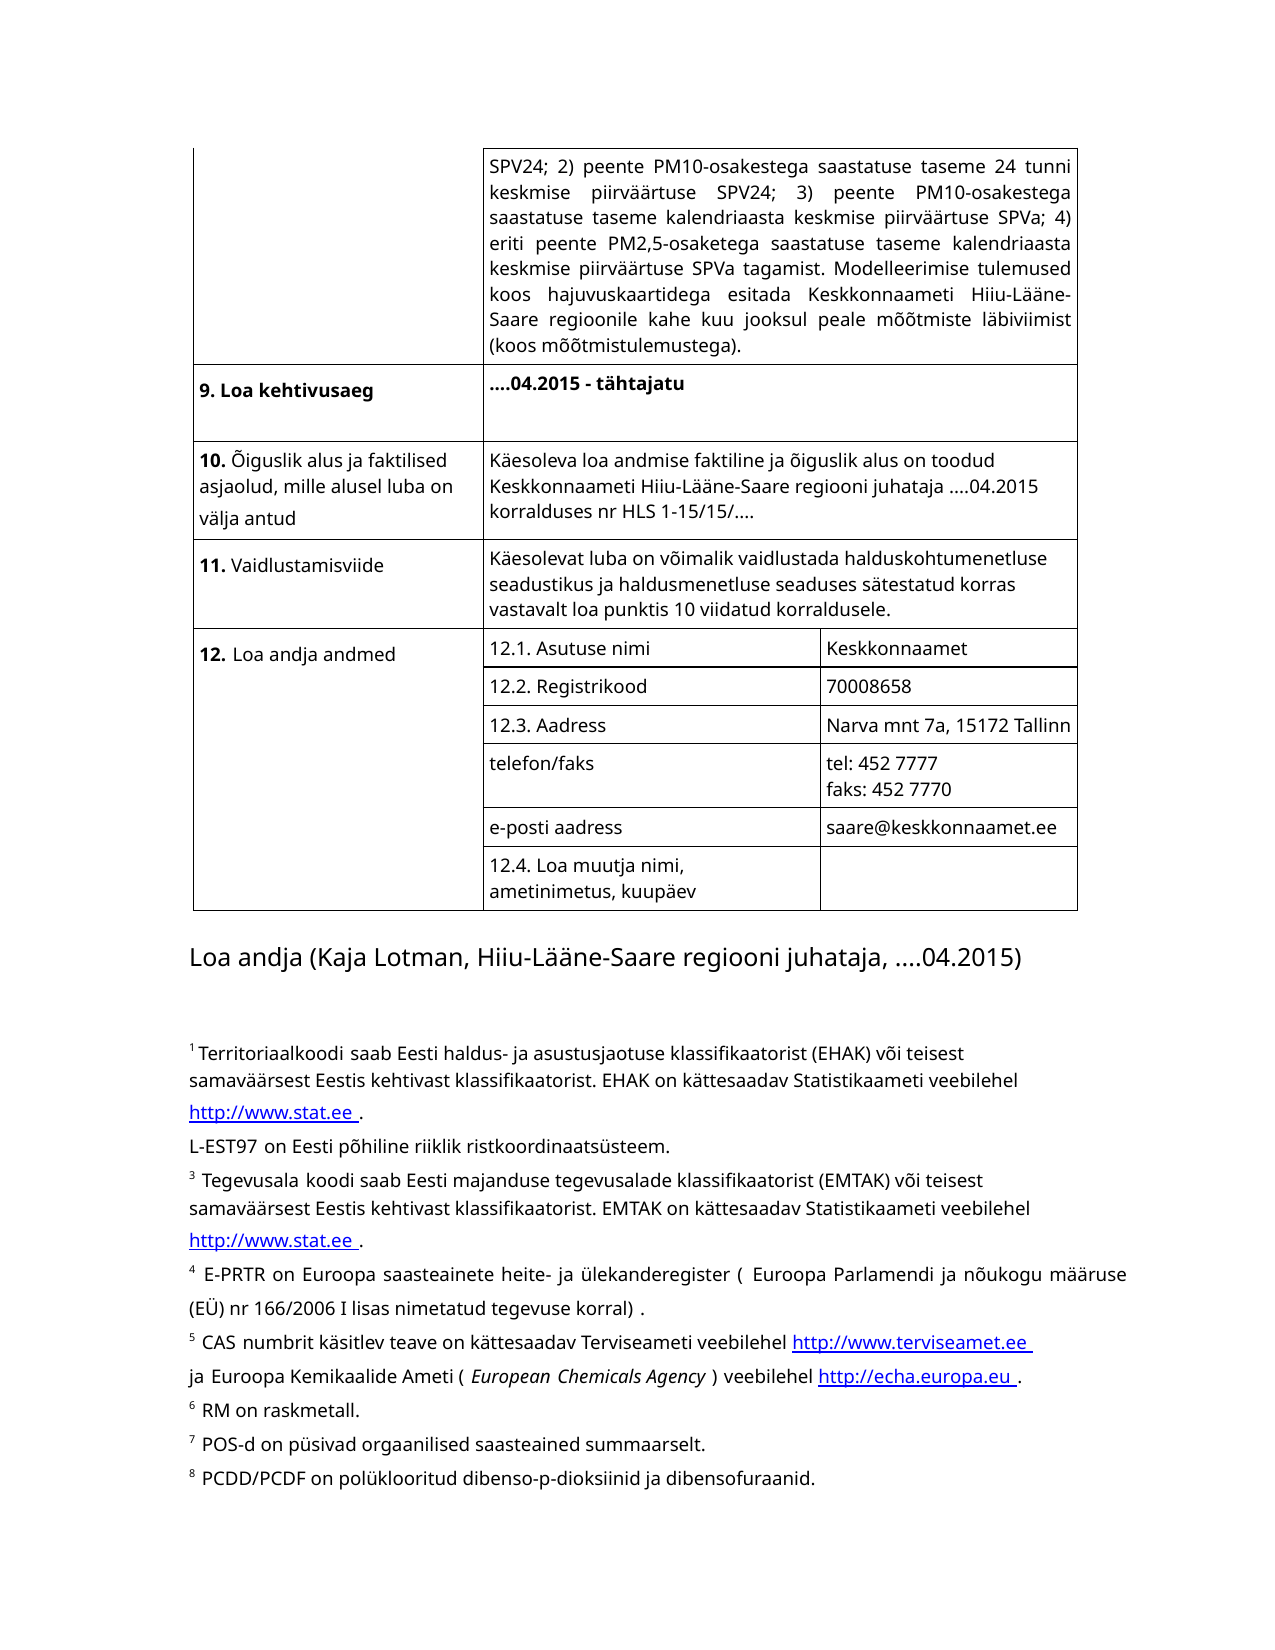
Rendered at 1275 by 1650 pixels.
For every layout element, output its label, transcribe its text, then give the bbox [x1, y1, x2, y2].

table_cell 70008658 [821, 668, 1077, 705]
text samaväärsest Eestis kehtivast klassifikaatorist. EMTAK on kättesaadav Statistikaameti veebilehel [189, 1195, 1127, 1221]
table_header SPV24; 2) peente PM10-osakestega saastatuse taseme 24 tunni keskmise piirväärtuse SPV24; 3) peente PM10-osakestega saastatuse taseme kalendriaasta keskmise piirväärtuse SPVa; 4) eriti peente PM2,5-osaketega saastatuse taseme kalendriaasta keskmise piirväärtuse SPVa tagamist. Modelleerimise tulemused koos hajuvuskaartidega esitada Keskkonnaameti Hiiu-Lääne-Saare regioonile kahe kuu jooksul peale mõõtmiste läbiviimist (koos mõõtmistulemustega). [484, 149, 1077, 364]
text 5 CAS numbrit käsitlev teave on kättesaadav Terviseameti veebilehel http://www.terviseamet.ee [189, 1323, 1127, 1357]
table_cell tel: 452 7777 faks: 452 7770 [821, 744, 1077, 807]
text 1 Territoriaalkoodi saab Eesti haldus- ja asustusjaotuse klassifikaatorist (EHAK) või teisest [189, 1033, 1127, 1067]
text samaväärsest Eestis kehtivast klassifikaatorist. EHAK on kättesaadav Statistikaameti veebilehel [189, 1067, 1127, 1093]
text Loa andja (Kaja Lotman, Hiiu-Lääne-Saare regiooni juhataja, ....04.2015) [189, 939, 1127, 973]
table_cell 12.2. Registrikood [484, 668, 820, 705]
table_cell e-posti aadress [484, 808, 820, 846]
table_cell 11. Vaidlustamisviide [194, 540, 483, 628]
table_cell Käesolevat luba on võimalik vaidlustada halduskohtumenetluse seadustikus ja haldusmenetluse seaduses sätestatud korras vastavalt loa punktis 10 viidatud korraldusele. [484, 540, 1077, 628]
text 4 E-PRTR on Euroopa saasteainete heite- ja ülekanderegister ( Euroopa Parlamendi ja nõukogu määruse (EÜ) nr 166/2006 I lisas nimetatud tegevuse korral) . [189, 1254, 1127, 1323]
table_cell [821, 847, 1077, 910]
text L-EST97 on Eesti põhiline riiklik ristkoordinaatsüsteem. [189, 1127, 1127, 1161]
text 3 Tegevusala koodi saab Eesti majanduse tegevusalade klassifikaatorist (EMTAK) või teisest [189, 1161, 1127, 1195]
table_cell 12.4. Loa muutja nimi, ametinimetus, kuupäev [484, 847, 820, 910]
table_header 9. Loa kehtivusaeg [194, 365, 483, 441]
table_cell 12.3. Aadress [484, 706, 820, 743]
table_cell Käesoleva loa andmise faktiline ja õiguslik alus on toodud Keskkonnaameti Hiiu-Lääne-Saare regiooni juhataja ....04.2015 korralduses nr HLS 1-15/15/.... [484, 442, 1077, 538]
text http://www.stat.ee . [189, 1093, 1127, 1127]
table_cell 12.1. Asutuse nimi [484, 629, 820, 666]
table_header ....04.2015 - tähtajatu [484, 365, 1077, 441]
text ja Euroopa Kemikaalide Ameti ( European Chemicals Agency ) veebilehel http://echa.europa.eu . [189, 1357, 1127, 1391]
text http://www.stat.ee . [189, 1221, 1127, 1254]
table_cell saare@keskkonnaamet.ee [821, 808, 1077, 846]
text 7 POS-d on püsivad orgaanilised saasteained summaarselt. [189, 1425, 1127, 1459]
text 6 RM on raskmetall. [189, 1391, 1127, 1425]
table_cell Narva mnt 7a, 15172 Tallinn [821, 706, 1077, 743]
table_cell 10. Õiguslik alus ja faktilised asjaolud, mille alusel luba on välja antud [194, 442, 483, 538]
table_cell Keskkonnaamet [821, 629, 1077, 666]
table_cell telefon/faks [484, 744, 820, 807]
text 8 PCDD/PCDF on polüklooritud dibenso-p-dioksiinid ja dibensofuraanid. [189, 1459, 1127, 1493]
table_cell 12. Loa andja andmed [194, 629, 483, 910]
table_header [194, 148, 483, 364]
